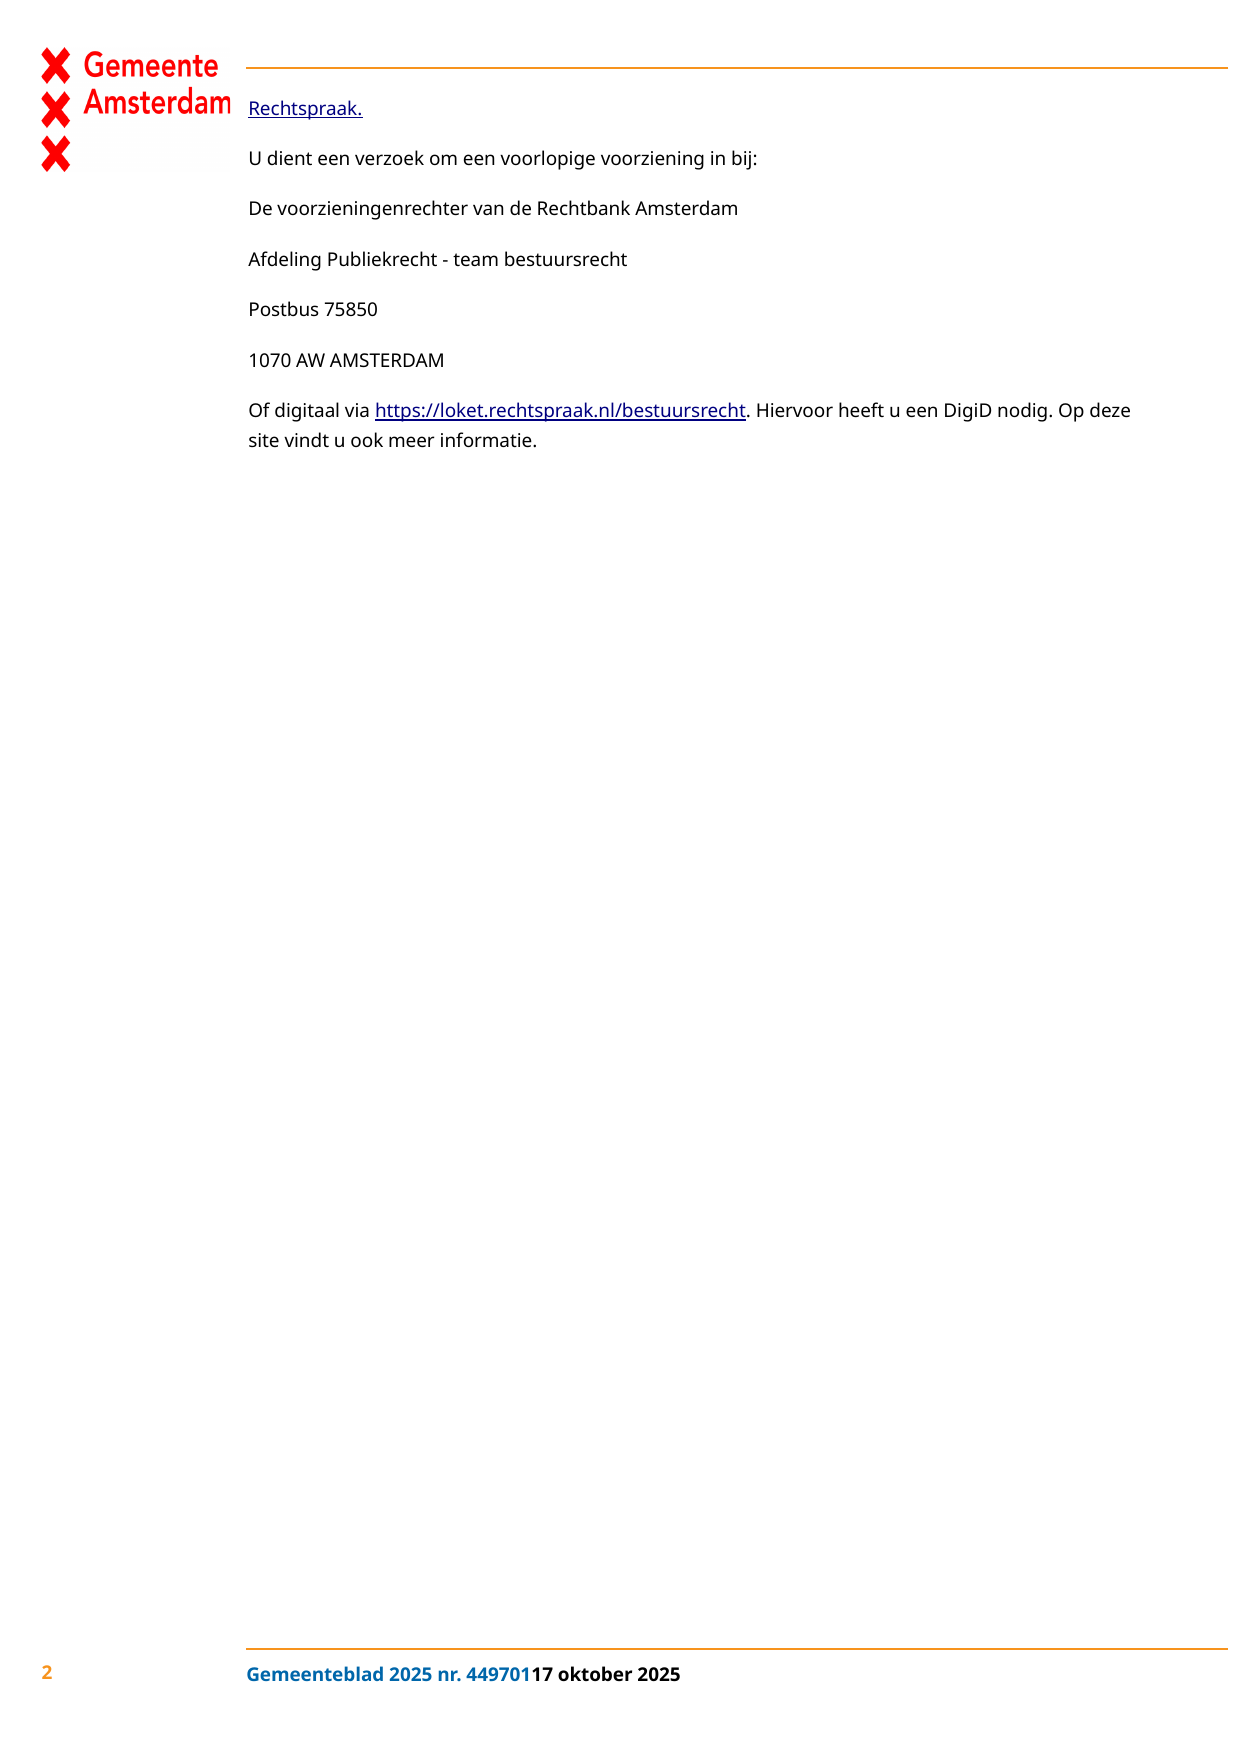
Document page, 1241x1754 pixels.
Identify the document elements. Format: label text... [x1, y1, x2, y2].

text Rechtspraak. [248, 95, 1152, 121]
text Afdeling Publiekrecht - team bestuursrecht [248, 246, 1152, 272]
picture [41, 47, 231, 172]
text 1070 AW AMSTERDAM [248, 347, 1152, 373]
text Of digitaal via https://loket.rechtspraak.nl/bestuursrecht. Hiervoor heeft u een DigiD nodig. Op deze site vindt u ook meer informatie. [248, 397, 1152, 453]
text Postbus 75850 [248, 296, 1152, 322]
text U dient een verzoek om een voorlopige voorziening in bij: [248, 145, 1152, 171]
text De voorzieningenrechter van de Rechtbank Amsterdam [248, 196, 1152, 221]
